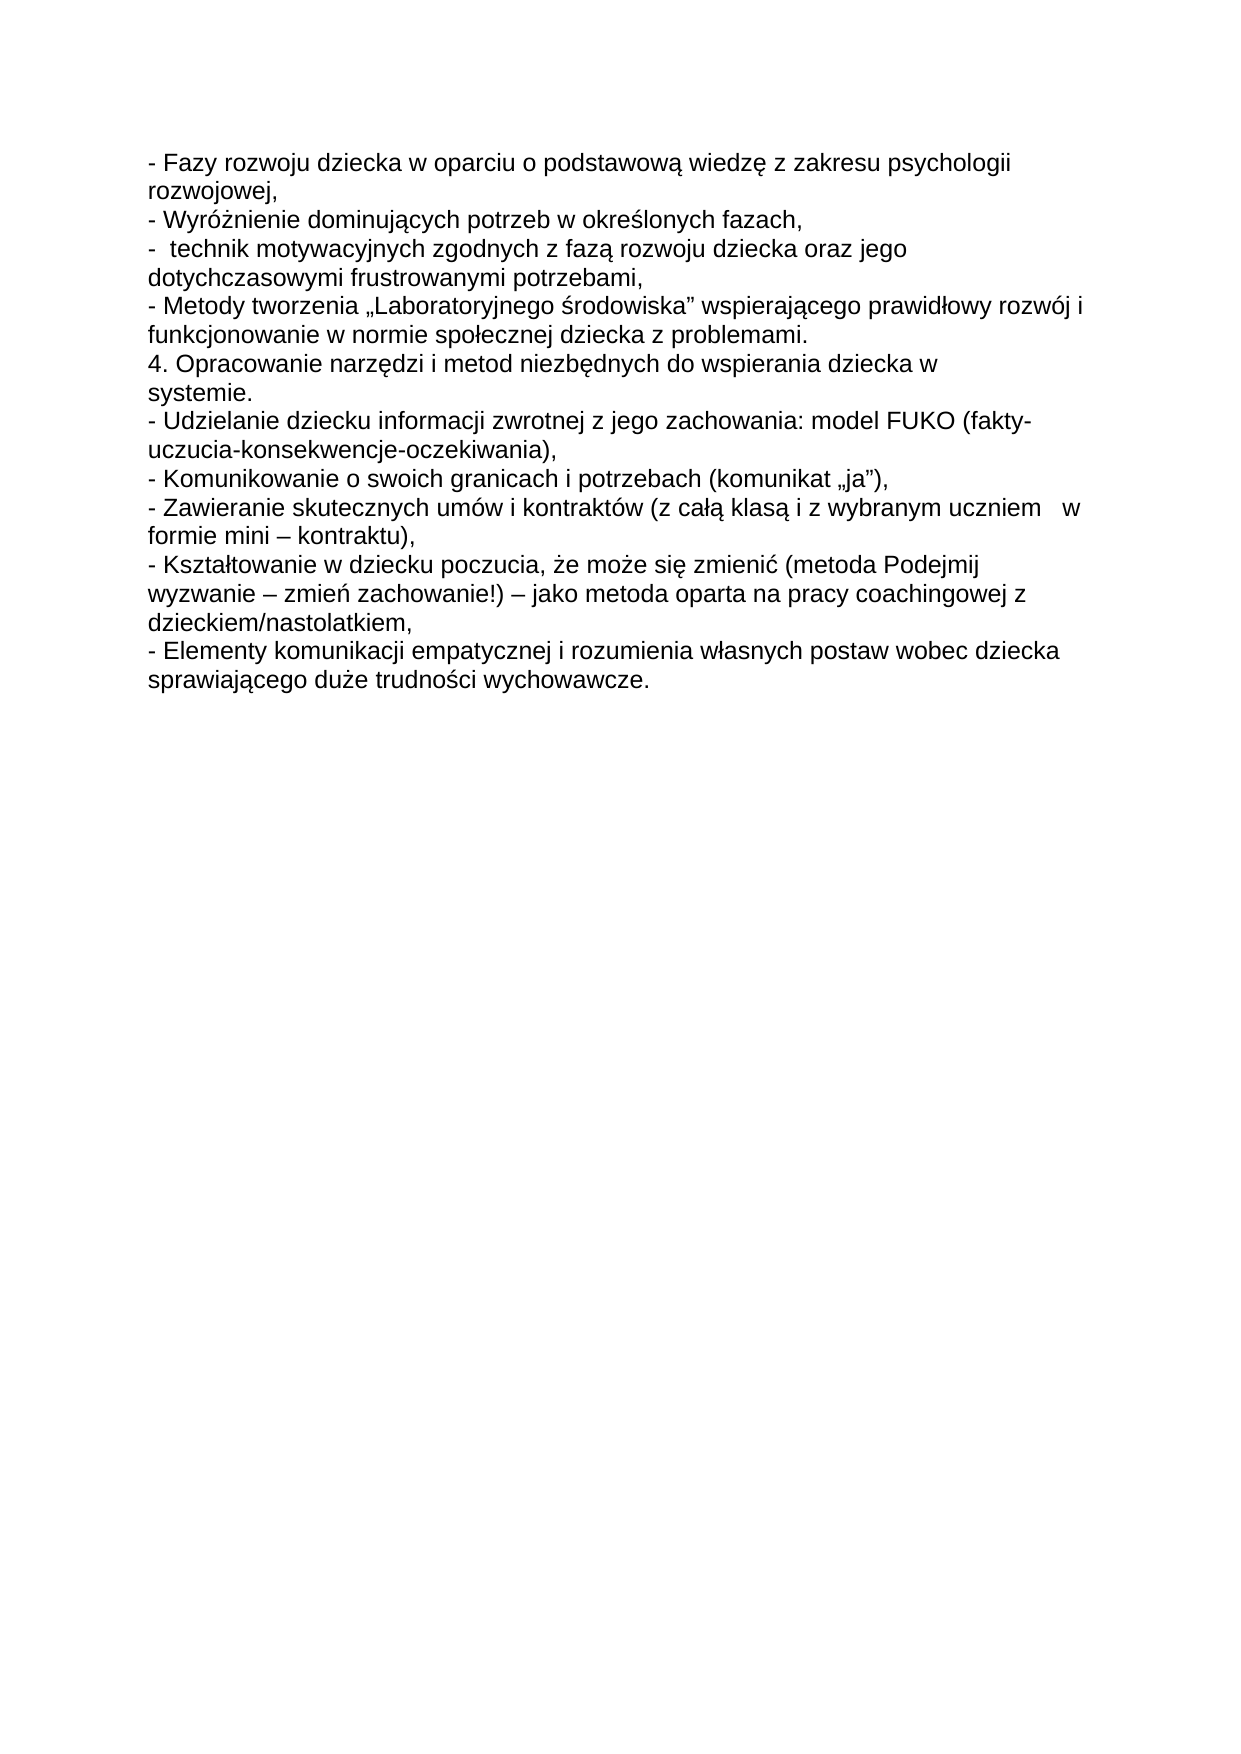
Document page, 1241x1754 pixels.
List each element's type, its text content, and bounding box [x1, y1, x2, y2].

text - Elementy komunikacji empatycznej i rozumienia własnych postaw wobec dziecka sprawiającego duże trudności wychowawcze. [148, 636, 1093, 694]
text - Wyróżnienie dominujących potrzeb w określonych fazach, [148, 205, 1093, 234]
text - technik motywacyjnych zgodnych z fazą rozwoju dziecka oraz jego dotychczasowymi frustrowanymi potrzebami, [148, 234, 1093, 291]
text - Fazy rozwoju dziecka w oparciu o podstawową wiedzę z zakresu psychologii rozwojowej, [148, 148, 1093, 205]
text - Zawieranie skutecznych umów i kontraktów (z całą klasą i z wybranym uczniem w formie mini – kontraktu), [148, 493, 1093, 550]
text - Metody tworzenia „Laboratoryjnego środowiska” wspierającego prawidłowy rozwój i funkcjonowanie w normie społecznej dziecka z problemami. [148, 291, 1093, 349]
text - Kształtowanie w dziecku poczucia, że może się zmienić (metoda Podejmij wyzwanie – zmień zachowanie!) – jako metoda oparta na pracy coachingowej z dzieckiem/nastolatkiem, [148, 550, 1093, 636]
text - Udzielanie dziecku informacji zwrotnej z jego zachowania: model FUKO (fakty-uczucia-konsekwencje-oczekiwania), [148, 406, 1093, 464]
text 4. Opracowanie narzędzi i metod niezbędnych do wspierania dziecka w systemie. [148, 349, 1093, 406]
text - Komunikowanie o swoich granicach i potrzebach (komunikat „ja”), [148, 464, 1093, 493]
